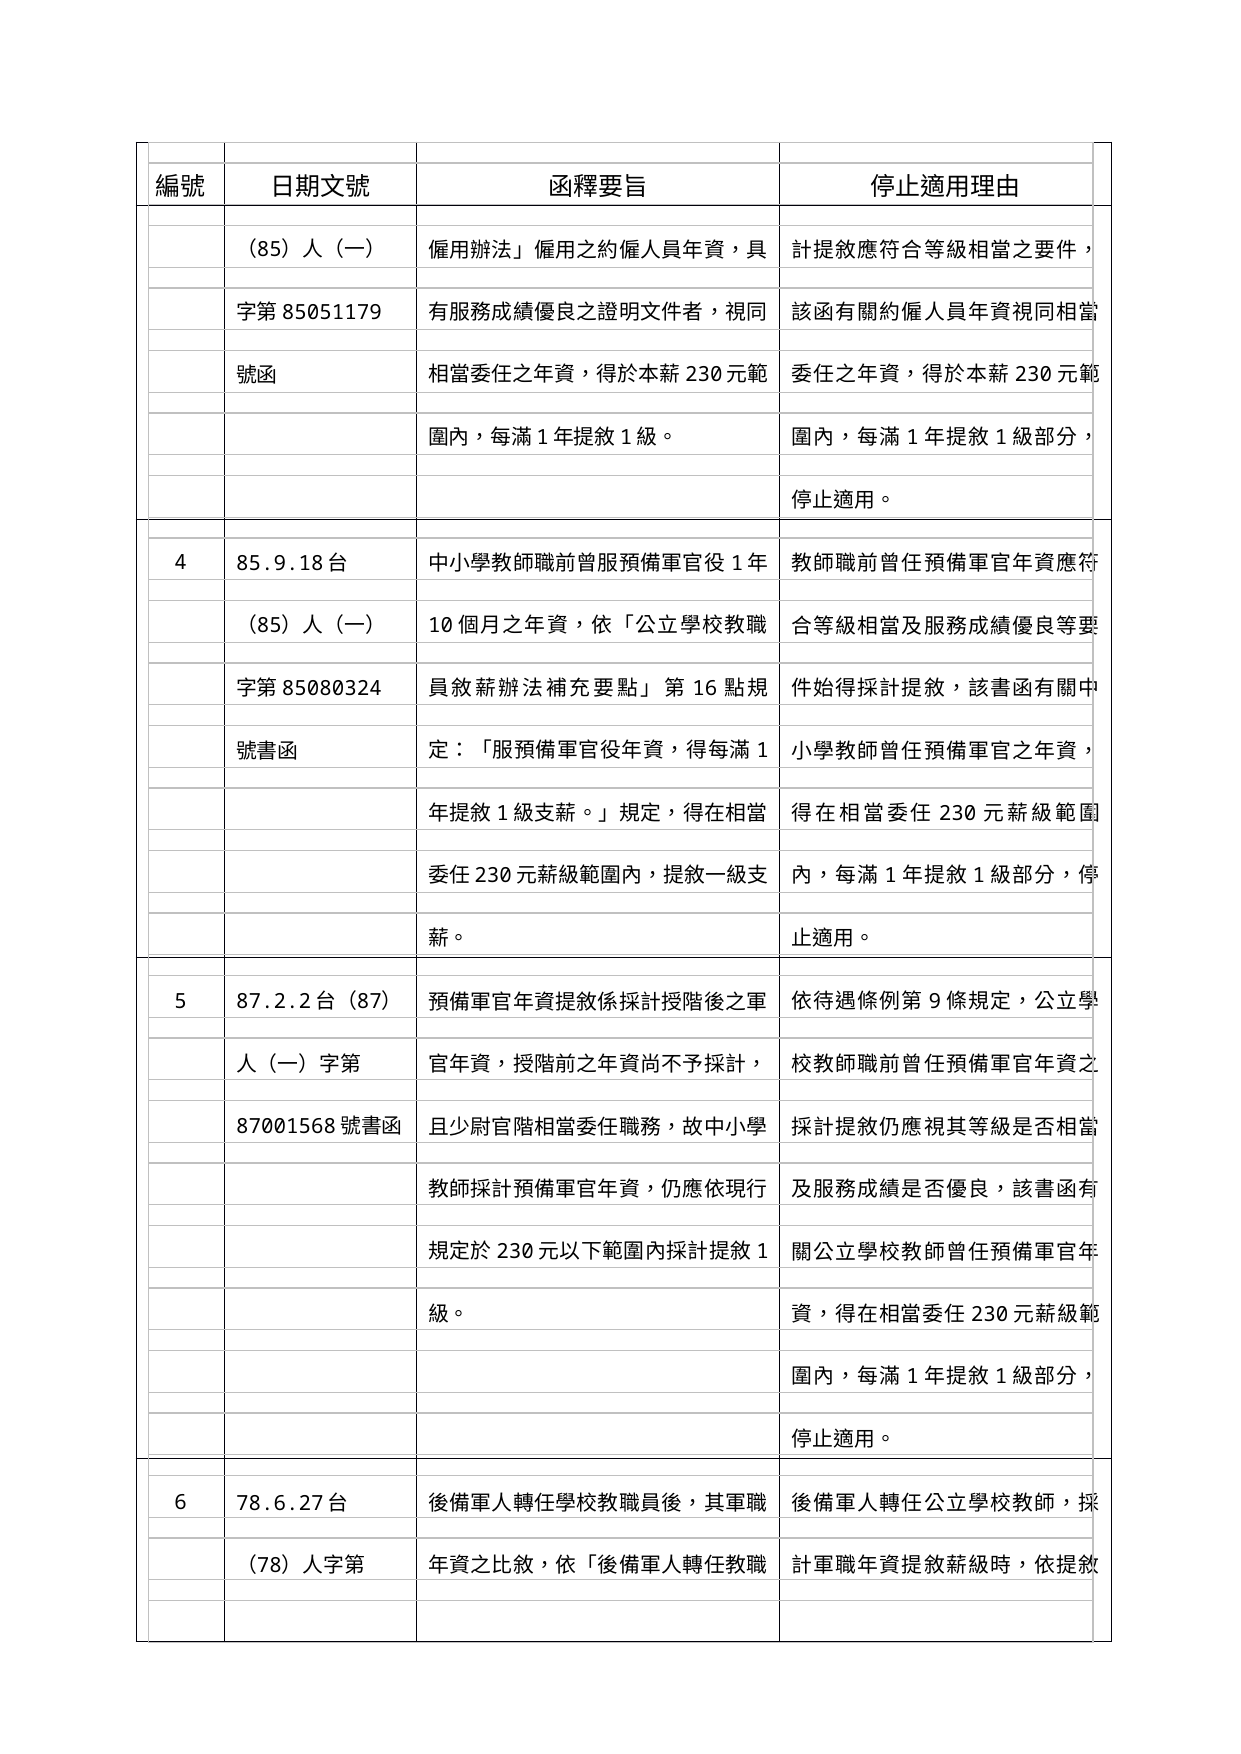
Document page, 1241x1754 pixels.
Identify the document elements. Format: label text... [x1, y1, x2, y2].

table_cell [417, 893, 779, 912]
table_cell 級。 [417, 1289, 779, 1329]
table_cell 依待遇條例第9條規定，公立學校教師職前曾任預備軍官年資之採計提敘仍應視其等級是否相當及服務成績是否優良，該書函有關公立學校教師曾任預備軍官年資，得在相當委任230元薪級範圍內，每滿1年提敘1級部分，停止適用。 [780, 1039, 1092, 1079]
table_cell 3 [149, 330, 224, 350]
table_header 編號 [137, 143, 148, 205]
table_cell 後備軍人轉任學校教職員後，其軍職 [417, 1476, 779, 1517]
table_cell [225, 580, 416, 600]
table_cell 委任230元薪級範圍內，提敘一級支 [417, 851, 779, 892]
table_cell 3 [149, 206, 224, 225]
table_header 函釋要旨 [417, 143, 779, 162]
table_cell [149, 1164, 224, 1204]
table_cell 教師職前曾任預備軍官年資應符合等級相當及服務成績優良等要件始得採計提敘，該書函有關中小學教師曾任預備軍官之年資，得在相當委任230元薪級範圍內，每滿1年提敘1級部分，停止適用。 [780, 539, 1092, 579]
table_cell 曾任依「行政院暨所屬機關約僱人員僱用辦法」僱用之約僱人員年資，具有服務成績優良之證明文件者，視同相當委任之年資，得於本薪230元範圍內，每滿1年提敘1級。 [417, 476, 779, 517]
table_cell [149, 601, 224, 642]
table_cell 號書函 [225, 726, 416, 767]
table_cell [137, 958, 148, 1458]
table_cell 6 [149, 1476, 224, 1517]
table_cell 85.7.27台（85）人（一）字第85051179號函 [225, 289, 416, 329]
table_cell 85.7.27台（85）人（一）字第85051179號函 [225, 206, 416, 225]
table_cell [417, 1518, 779, 1537]
table_cell 85.7.27台（85）人（一）字第85051179號函 [225, 476, 416, 517]
table_cell [417, 1143, 779, 1162]
table_cell 教師職前曾任預備軍官年資應符合等級相當及服務成績優良等要件始得採計提敘，該書函有關中小學教師曾任預備軍官之年資，得在相當委任230元薪級範圍內，每滿1年提敘1級部分，停止適用。 [780, 893, 1092, 912]
table_cell 5 [149, 976, 224, 1017]
table_cell [417, 520, 779, 537]
table_cell [137, 520, 148, 957]
table_cell [149, 1039, 224, 1079]
table_cell [225, 1459, 416, 1475]
table_cell 依待遇條例第9條規定，公立學校教師職前曾任預備軍官年資之採計提敘仍應視其等級是否相當及服務成績是否優良，該書函有關公立學校教師曾任預備軍官年資，得在相當委任230元薪級範圍內，每滿1年提敘1級部分，停止適用。 [780, 1289, 1092, 1329]
table_cell 教師職前曾任預備軍官年資應符合等級相當及服務成績優良等要件始得採計提敘，該書函有關中小學教師曾任預備軍官之年資，得在相當委任230元薪級範圍內，每滿1年提敘1級部分，停止適用。 [780, 664, 1092, 704]
table_cell 依待遇條例第9條規定，公立學校教師職前曾任預備軍官年資之採計提敘仍應視其等級是否相當及服務成績是否優良，該書函有關公立學校教師曾任預備軍官年資，得在相當委任230元薪級範圍內，每滿1年提敘1級部分，停止適用。 [780, 1393, 1092, 1412]
table_cell 教師職前曾任約僱人員年資之採計提敘應符合等級相當之要件，該函有關約僱人員年資視同相當委任之年資，得於本薪230元範圍內，每滿1年提敘1級部分，停止適用。 [780, 330, 1092, 350]
table_cell [417, 1018, 779, 1037]
table_cell [149, 1080, 224, 1100]
table_cell [225, 1518, 416, 1537]
table_cell 且少尉官階相當委任職務，故中小學 [417, 1101, 779, 1142]
table_cell 85.7.27台（85）人（一）字第85051179號函 [225, 268, 416, 287]
table_cell 依待遇條例第9條規定，公立學校教師職前曾任預備軍官年資之採計提敘仍應視其等級是否相當及服務成績是否優良，該書函有關公立學校教師曾任預備軍官年資，得在相當委任230元薪級範圍內，每滿1年提敘1級部分，停止適用。 [780, 1414, 1092, 1454]
table_cell [225, 1205, 416, 1225]
table_cell 教師職前曾任約僱人員年資之採計提敘應符合等級相當之要件，該函有關約僱人員年資視同相當委任之年資，得於本薪230元範圍內，每滿1年提敘1級部分，停止適用。 [1094, 206, 1111, 519]
table_cell [149, 726, 224, 767]
table_cell （78）人字第 [225, 1539, 416, 1579]
table_cell 78.6.27台 [225, 1476, 416, 1517]
table_cell 教師職前曾任預備軍官年資應符合等級相當及服務成績優良等要件始得採計提敘，該書函有關中小學教師曾任預備軍官之年資，得在相當委任230元薪級範圍內，每滿1年提敘1級部分，停止適用。 [780, 520, 1092, 537]
table_cell 教師職前曾任約僱人員年資之採計提敘應符合等級相當之要件，該函有關約僱人員年資視同相當委任之年資，得於本薪230元範圍內，每滿1年提敘1級部分，停止適用。 [780, 351, 1092, 392]
table_cell 依待遇條例第9條規定，公立學校教師職前曾任預備軍官年資之採計提敘仍應視其等級是否相當及服務成績是否優良，該書函有關公立學校教師曾任預備軍官年資，得在相當委任230元薪級範圍內，每滿1年提敘1級部分，停止適用。 [780, 1268, 1092, 1287]
table_cell 教師職前曾任預備軍官年資應符合等級相當及服務成績優良等要件始得採計提敘，該書函有關中小學教師曾任預備軍官之年資，得在相當委任230元薪級範圍內，每滿1年提敘1級部分，停止適用。 [780, 705, 1092, 725]
table_cell [417, 1580, 779, 1600]
table_cell [225, 768, 416, 787]
table_cell [417, 705, 779, 725]
table_cell 依待遇條例第9條規定，公立學校教師職前曾任預備軍官年資之採計提敘仍應視其等級是否相當及服務成績是否優良，該書函有關公立學校教師曾任預備軍官年資，得在相當委任230元薪級範圍內，每滿1年提敘1級部分，停止適用。 [780, 1018, 1092, 1037]
table_cell [417, 1268, 779, 1287]
table_cell [225, 789, 416, 829]
table_header 編號 [149, 143, 224, 162]
table_cell [149, 520, 224, 537]
table_cell [149, 1459, 224, 1475]
table_cell [149, 768, 224, 787]
table_cell [149, 1101, 224, 1142]
table_cell 規定於230元以下範圍內採計提敘1 [417, 1226, 779, 1267]
table_cell 依待遇條例第9條規定，公立學校教師職前曾任預備軍官年資之採計提敘仍應視其等級是否相當及服務成績是否優良，該書函有關公立學校教師曾任預備軍官年資，得在相當委任230元薪級範圍內，每滿1年提敘1級部分，停止適用。 [780, 1205, 1092, 1225]
table_cell [149, 1518, 224, 1537]
table_cell [149, 1226, 224, 1267]
table_cell [149, 1330, 224, 1350]
table_cell 教師職前曾任預備軍官年資應符合等級相當及服務成績優良等要件始得採計提敘，該書函有關中小學教師曾任預備軍官之年資，得在相當委任230元薪級範圍內，每滿1年提敘1級部分，停止適用。 [780, 580, 1092, 600]
table_cell [417, 1393, 779, 1412]
table_cell 87.2.2台（87） [225, 976, 416, 1017]
table_cell [225, 830, 416, 850]
table_cell 依待遇條例第9條規定，公立學校教師職前曾任預備軍官年資之採計提敘仍應視其等級是否相當及服務成績是否優良，該書函有關公立學校教師曾任預備軍官年資，得在相當委任230元薪級範圍內，每滿1年提敘1級部分，停止適用。 [780, 976, 1092, 1017]
table_cell [225, 914, 416, 954]
table_cell [225, 1080, 416, 1100]
table_cell 曾任依「行政院暨所屬機關約僱人員僱用辦法」僱用之約僱人員年資，具有服務成績優良之證明文件者，視同相當委任之年資，得於本薪230元範圍內，每滿1年提敘1級。 [417, 268, 779, 287]
table_cell 依待遇條例第9條規定，公立學校教師職前曾任預備軍官年資之採計提敘仍應視其等級是否相當及服務成績是否優良，該書函有關公立學校教師曾任預備軍官年資，得在相當委任230元薪級範圍內，每滿1年提敘1級部分，停止適用。 [780, 958, 1092, 975]
table_cell [149, 1268, 224, 1287]
table_header 停止適用理由 [780, 143, 1092, 162]
table_header 函釋要旨 [417, 164, 779, 204]
table_cell 85.7.27台（85）人（一）字第85051179號函 [225, 351, 416, 392]
table_cell 教師職前曾任預備軍官年資應符合等級相當及服務成績優良等要件始得採計提敘，該書函有關中小學教師曾任預備軍官之年資，得在相當委任230元薪級範圍內，每滿1年提敘1級部分，停止適用。 [780, 851, 1092, 892]
table_cell 3 [137, 206, 148, 519]
table_cell 依待遇條例第9條規定，公立學校教師職前曾任預備軍官年資之採計提敘仍應視其等級是否相當及服務成績是否優良，該書函有關公立學校教師曾任預備軍官年資，得在相當委任230元薪級範圍內，每滿1年提敘1級部分，停止適用。 [780, 1226, 1092, 1267]
table_cell 教師職前曾任預備軍官年資應符合等級相當及服務成績優良等要件始得採計提敘，該書函有關中小學教師曾任預備軍官之年資，得在相當委任230元薪級範圍內，每滿1年提敘1級部分，停止適用。 [780, 914, 1092, 954]
table_cell 3 [149, 455, 224, 475]
table_cell [225, 1330, 416, 1350]
table_cell 教師採計預備軍官年資，仍應依現行 [417, 1164, 779, 1204]
table_cell 教師職前曾任預備軍官年資應符合等級相當及服務成績優良等要件始得採計提敘，該書函有關中小學教師曾任預備軍官之年資，得在相當委任230元薪級範圍內，每滿1年提敘1級部分，停止適用。 [780, 643, 1092, 662]
table_cell [417, 1414, 779, 1454]
table_cell [225, 520, 416, 537]
table_cell [149, 1414, 224, 1454]
table_cell [417, 1351, 779, 1392]
table_cell [149, 830, 224, 850]
table_cell 依待遇條例第9條規定，公立學校教師職前曾任預備軍官年資之採計提敘仍應視其等級是否相當及服務成績是否優良，該書函有關公立學校教師曾任預備軍官年資，得在相當委任230元薪級範圍內，每滿1年提敘1級部分，停止適用。 [1094, 958, 1111, 1458]
table_cell 教師職前曾任約僱人員年資之採計提敘應符合等級相當之要件，該函有關約僱人員年資視同相當委任之年資，得於本薪230元範圍內，每滿1年提敘1級部分，停止適用。 [780, 414, 1092, 454]
table_cell 教師職前曾任約僱人員年資之採計提敘應符合等級相當之要件，該函有關約僱人員年資視同相當委任之年資，得於本薪230元範圍內，每滿1年提敘1級部分，停止適用。 [780, 206, 1092, 225]
table_cell [417, 1080, 779, 1100]
table_cell 教師職前曾任預備軍官年資應符合等級相當及服務成績優良等要件始得採計提敘，該書函有關中小學教師曾任預備軍官之年資，得在相當委任230元薪級範圍內，每滿1年提敘1級部分，停止適用。 [780, 601, 1092, 642]
table_cell [149, 958, 224, 975]
table_cell 85.9.18台 [225, 539, 416, 579]
table_cell [417, 1330, 779, 1350]
table_cell [149, 1539, 224, 1579]
table_cell 員敘薪辦法補充要點」第16點規 [417, 664, 779, 704]
table_cell [149, 914, 224, 954]
table_cell [225, 958, 416, 975]
table_cell [149, 1205, 224, 1225]
table_cell 曾任依「行政院暨所屬機關約僱人員僱用辦法」僱用之約僱人員年資，具有服務成績優良之證明文件者，視同相當委任之年資，得於本薪230元範圍內，每滿1年提敘1級。 [417, 330, 779, 350]
table_cell [417, 580, 779, 600]
table_cell 曾任依「行政院暨所屬機關約僱人員僱用辦法」僱用之約僱人員年資，具有服務成績優良之證明文件者，視同相當委任之年資，得於本薪230元範圍內，每滿1年提敘1級。 [417, 289, 779, 329]
table_cell 曾任依「行政院暨所屬機關約僱人員僱用辦法」僱用之約僱人員年資，具有服務成績優良之證明文件者，視同相當委任之年資，得於本薪230元範圍內，每滿1年提敘1級。 [417, 455, 779, 475]
table_cell 教師職前曾任約僱人員年資之採計提敘應符合等級相當之要件，該函有關約僱人員年資視同相當委任之年資，得於本薪230元範圍內，每滿1年提敘1級部分，停止適用。 [780, 455, 1092, 475]
table_cell [149, 1018, 224, 1037]
table_cell 85.7.27台（85）人（一）字第85051179號函 [225, 455, 416, 475]
table_cell [417, 1205, 779, 1225]
table_cell [225, 893, 416, 912]
table_cell [149, 1143, 224, 1162]
table_cell [149, 1601, 224, 1641]
table_cell 中小學教師職前曾服預備軍官役1年 [417, 539, 779, 579]
table_cell [225, 1351, 416, 1392]
table_cell [149, 643, 224, 662]
table_cell 10個月之年資，依「公立學校教職 [417, 601, 779, 642]
table_cell （85）人（一） [225, 601, 416, 642]
table_cell 教師職前曾任預備軍官年資應符合等級相當及服務成績優良等要件始得採計提敘，該書函有關中小學教師曾任預備軍官之年資，得在相當委任230元薪級範圍內，每滿1年提敘1級部分，停止適用。 [780, 726, 1092, 767]
table_cell 教師職前曾任預備軍官年資應符合等級相當及服務成績優良等要件始得採計提敘，該書函有關中小學教師曾任預備軍官之年資，得在相當委任230元薪級範圍內，每滿1年提敘1級部分，停止適用。 [780, 830, 1092, 850]
table_cell 曾任依「行政院暨所屬機關約僱人員僱用辦法」僱用之約僱人員年資，具有服務成績優良之證明文件者，視同相當委任之年資，得於本薪230元範圍內，每滿1年提敘1級。 [417, 351, 779, 392]
table_cell 後備軍人轉任公立學校教師，採計軍職年資提敘薪級時，依提敘辦法附表「各類人員與教師等級相當年資採計提敘薪級對照表」辦理。 [780, 1539, 1092, 1579]
table_cell 預備軍官年資提敘係採計授階後之軍 [417, 976, 779, 1017]
table_cell [149, 789, 224, 829]
table_cell 85.7.27台（85）人（一）字第85051179號函 [225, 393, 416, 412]
table_cell [225, 1143, 416, 1162]
table_cell 依待遇條例第9條規定，公立學校教師職前曾任預備軍官年資之採計提敘仍應視其等級是否相當及服務成績是否優良，該書函有關公立學校教師曾任預備軍官年資，得在相當委任230元薪級範圍內，每滿1年提敘1級部分，停止適用。 [780, 1330, 1092, 1350]
table_cell 曾任依「行政院暨所屬機關約僱人員僱用辦法」僱用之約僱人員年資，具有服務成績優良之證明文件者，視同相當委任之年資，得於本薪230元範圍內，每滿1年提敘1級。 [417, 393, 779, 412]
table_cell 後備軍人轉任公立學校教師，採計軍職年資提敘薪級時，依提敘辦法附表「各類人員與教師等級相當年資採計提敘薪級對照表」辦理。 [780, 1476, 1092, 1517]
table_cell 3 [149, 289, 224, 329]
table_cell 3 [149, 268, 224, 287]
table_cell [149, 1289, 224, 1329]
table_cell [225, 1289, 416, 1329]
table_cell [149, 851, 224, 892]
table_cell [225, 1580, 416, 1600]
table_cell 3 [149, 393, 224, 412]
table_header 日期文號 [225, 164, 416, 204]
table_cell 教師職前曾任約僱人員年資之採計提敘應符合等級相當之要件，該函有關約僱人員年資視同相當委任之年資，得於本薪230元範圍內，每滿1年提敘1級部分，停止適用。 [780, 393, 1092, 412]
table_cell [417, 1459, 779, 1475]
table_cell 依待遇條例第9條規定，公立學校教師職前曾任預備軍官年資之採計提敘仍應視其等級是否相當及服務成績是否優良，該書函有關公立學校教師曾任預備軍官年資，得在相當委任230元薪級範圍內，每滿1年提敘1級部分，停止適用。 [780, 1101, 1092, 1142]
table_cell 字第85080324 [225, 664, 416, 704]
table_cell [417, 958, 779, 975]
table_cell 後備軍人轉任公立學校教師，採計軍職年資提敘薪級時，依提敘辦法附表「各類人員與教師等級相當年資採計提敘薪級對照表」辦理。 [780, 1459, 1092, 1475]
table_cell [149, 1393, 224, 1412]
table_cell 教師職前曾任約僱人員年資之採計提敘應符合等級相當之要件，該函有關約僱人員年資視同相當委任之年資，得於本薪230元範圍內，每滿1年提敘1級部分，停止適用。 [780, 268, 1092, 287]
table_cell [149, 705, 224, 725]
table_cell [149, 1351, 224, 1392]
table_cell [225, 1393, 416, 1412]
table_cell [417, 768, 779, 787]
table_cell [225, 1268, 416, 1287]
table_cell 後備軍人轉任公立學校教師，採計軍職年資提敘薪級時，依提敘辦法附表「各類人員與教師等級相當年資採計提敘薪級對照表」辦理。 [780, 1601, 1092, 1641]
table_cell 3 [149, 414, 224, 454]
table_cell [225, 1414, 416, 1454]
table_cell [225, 643, 416, 662]
table_cell 3 [149, 226, 224, 267]
table_cell 依待遇條例第9條規定，公立學校教師職前曾任預備軍官年資之採計提敘仍應視其等級是否相當及服務成績是否優良，該書函有關公立學校教師曾任預備軍官年資，得在相當委任230元薪級範圍內，每滿1年提敘1級部分，停止適用。 [780, 1351, 1092, 1392]
table_cell 85.7.27台（85）人（一）字第85051179號函 [225, 330, 416, 350]
table_cell 87001568號書函 [225, 1101, 416, 1142]
table_cell [149, 1580, 224, 1600]
table_cell 3 [149, 476, 224, 517]
table_cell 教師職前曾任預備軍官年資應符合等級相當及服務成績優良等要件始得採計提敘，該書函有關中小學教師曾任預備軍官之年資，得在相當委任230元薪級範圍內，每滿1年提敘1級部分，停止適用。 [780, 768, 1092, 787]
table_cell 曾任依「行政院暨所屬機關約僱人員僱用辦法」僱用之約僱人員年資，具有服務成績優良之證明文件者，視同相當委任之年資，得於本薪230元範圍內，每滿1年提敘1級。 [417, 414, 779, 454]
table_cell 曾任依「行政院暨所屬機關約僱人員僱用辦法」僱用之約僱人員年資，具有服務成績優良之證明文件者，視同相當委任之年資，得於本薪230元範圍內，每滿1年提敘1級。 [417, 226, 779, 267]
table_cell 後備軍人轉任公立學校教師，採計軍職年資提敘薪級時，依提敘辦法附表「各類人員與教師等級相當年資採計提敘薪級對照表」辦理。 [1094, 1459, 1111, 1641]
table_cell 後備軍人轉任公立學校教師，採計軍職年資提敘薪級時，依提敘辦法附表「各類人員與教師等級相當年資採計提敘薪級對照表」辦理。 [780, 1518, 1092, 1537]
table_cell [225, 1018, 416, 1037]
table_cell 薪。 [417, 914, 779, 954]
table_header 編號 [149, 164, 224, 204]
table_cell [225, 1601, 416, 1641]
table_cell 依待遇條例第9條規定，公立學校教師職前曾任預備軍官年資之採計提敘仍應視其等級是否相當及服務成績是否優良，該書函有關公立學校教師曾任預備軍官年資，得在相當委任230元薪級範圍內，每滿1年提敘1級部分，停止適用。 [780, 1143, 1092, 1162]
table_cell [137, 1459, 148, 1641]
table_cell [149, 580, 224, 600]
table_cell [225, 851, 416, 892]
table_cell 3 [149, 351, 224, 392]
table_cell 教師職前曾任約僱人員年資之採計提敘應符合等級相當之要件，該函有關約僱人員年資視同相當委任之年資，得於本薪230元範圍內，每滿1年提敘1級部分，停止適用。 [780, 289, 1092, 329]
table_cell [225, 705, 416, 725]
table_cell [225, 1164, 416, 1204]
table_cell 年提敘1級支薪。」規定，得在相當 [417, 789, 779, 829]
table_cell 85.7.27台（85）人（一）字第85051179號函 [225, 414, 416, 454]
table_cell 曾任依「行政院暨所屬機關約僱人員僱用辦法」僱用之約僱人員年資，具有服務成績優良之證明文件者，視同相當委任之年資，得於本薪230元範圍內，每滿1年提敘1級。 [417, 206, 779, 225]
table_cell 年資之比敘，依「後備軍人轉任教職 [417, 1539, 779, 1579]
table_cell [417, 1601, 779, 1641]
table_cell 教師職前曾任預備軍官年資應符合等級相當及服務成績優良等要件始得採計提敘，該書函有關中小學教師曾任預備軍官之年資，得在相當委任230元薪級範圍內，每滿1年提敘1級部分，停止適用。 [1094, 520, 1111, 957]
table_cell 後備軍人轉任公立學校教師，採計軍職年資提敘薪級時，依提敘辦法附表「各類人員與教師等級相當年資採計提敘薪級對照表」辦理。 [780, 1580, 1092, 1600]
table_cell 依待遇條例第9條規定，公立學校教師職前曾任預備軍官年資之採計提敘仍應視其等級是否相當及服務成績是否優良，該書函有關公立學校教師曾任預備軍官年資，得在相當委任230元薪級範圍內，每滿1年提敘1級部分，停止適用。 [780, 1080, 1092, 1100]
table_cell [149, 893, 224, 912]
table_header 停止適用理由 [780, 164, 1092, 204]
table_header 日期文號 [225, 143, 416, 162]
table_cell [417, 830, 779, 850]
table_cell 85.7.27台（85）人（一）字第85051179號函 [225, 226, 416, 267]
table_cell 4 [149, 539, 224, 579]
table_cell [417, 643, 779, 662]
table_cell 教師職前曾任預備軍官年資應符合等級相當及服務成績優良等要件始得採計提敘，該書函有關中小學教師曾任預備軍官之年資，得在相當委任230元薪級範圍內，每滿1年提敘1級部分，停止適用。 [780, 789, 1092, 829]
table_cell 定：「服預備軍官役年資，得每滿1 [417, 726, 779, 767]
table_cell 教師職前曾任約僱人員年資之採計提敘應符合等級相當之要件，該函有關約僱人員年資視同相當委任之年資，得於本薪230元範圍內，每滿1年提敘1級部分，停止適用。 [780, 476, 1092, 517]
table_cell 官年資，授階前之年資尚不予採計， [417, 1039, 779, 1079]
table_cell [225, 1226, 416, 1267]
table_cell [149, 664, 224, 704]
table_cell 依待遇條例第9條規定，公立學校教師職前曾任預備軍官年資之採計提敘仍應視其等級是否相當及服務成績是否優良，該書函有關公立學校教師曾任預備軍官年資，得在相當委任230元薪級範圍內，每滿1年提敘1級部分，停止適用。 [780, 1164, 1092, 1204]
table_cell 教師職前曾任約僱人員年資之採計提敘應符合等級相當之要件，該函有關約僱人員年資視同相當委任之年資，得於本薪230元範圍內，每滿1年提敘1級部分，停止適用。 [780, 226, 1092, 267]
table_header 停止適用理由 [1094, 143, 1111, 205]
table_cell 人（一）字第 [225, 1039, 416, 1079]
